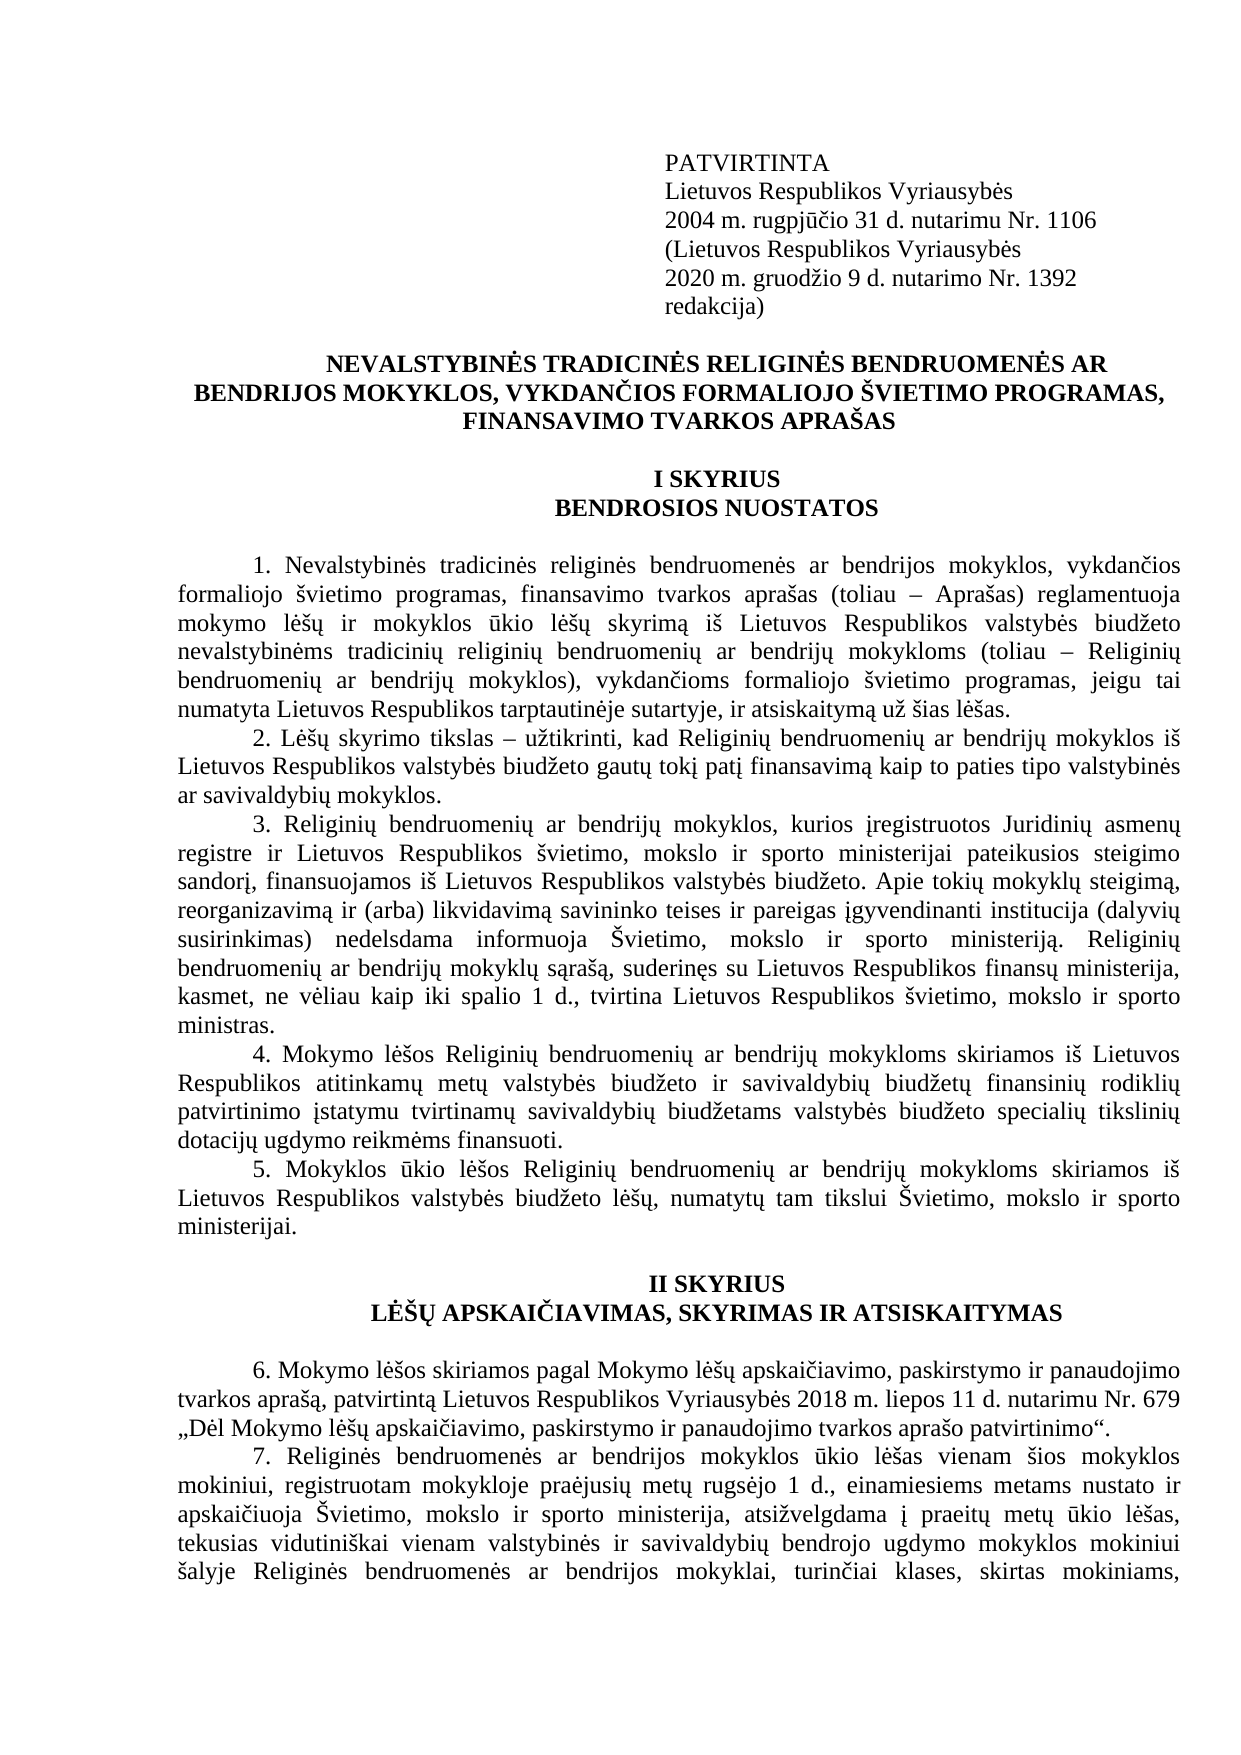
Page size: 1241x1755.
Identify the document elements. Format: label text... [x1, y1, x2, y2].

text redakcija) [177, 291, 1181, 320]
text 5. Mokyklos ūkio lėšos Religinių bendruomenių ar bendrijų mokykloms skiriamos iš Lietuvos Respublikos valstybės biudžeto lėšų, numatytų tam tikslui Švietimo, mokslo ir sporto ministerijai. [177, 1154, 1181, 1240]
text PATVIRTINTA [177, 148, 1181, 176]
text Lietuvos Respublikos Vyriausybės [177, 176, 1181, 205]
text I SKYRIUS [177, 464, 1181, 493]
text 6. Mokymo lėšos skiriamos pagal Mokymo lėšų apskaičiavimo, paskirstymo ir panaudojimo tvarkos aprašą, patvirtintą Lietuvos Respublikos Vyriausybės 2018 m. liepos 11 d. nutarimu Nr. 679 „Dėl Mokymo lėšų apskaičiavimo, paskirstymo ir panaudojimo tvarkos aprašo patvirtinimo“. [177, 1355, 1181, 1441]
text LĖŠŲ APSKAIČIAVIMAS, SKYRIMAS IR ATSISKAITYMAS [177, 1298, 1181, 1326]
text BENDROSIOS NUOSTATOS [177, 493, 1181, 521]
text 3. Religinių bendruomenių ar bendrijų mokyklos, kurios įregistruotos Juridinių asmenų registre ir Lietuvos Respublikos švietimo, mokslo ir sporto ministerijai pateikusios steigimo sandorį, finansuojamos iš Lietuvos Respublikos valstybės biudžeto. Apie tokių mokyklų steigimą, reorganizavimą ir (arba) likvidavimą savininko teises ir pareigas įgyvendinanti institucija (dalyvių susirinkimas) nedelsdama informuoja Švietimo, mokslo ir sporto ministeriją. Religinių bendruomenių ar bendrijų mokyklų sąrašą, suderinęs su Lietuvos Respublikos finansų ministerija, kasmet, ne vėliau kaip iki spalio 1 d., tvirtina Lietuvos Respublikos švietimo, mokslo ir sporto ministras. [177, 809, 1181, 1039]
text 7. Religinės bendruomenės ar bendrijos mokyklos ūkio lėšas vienam šios mokyklos mokiniui, registruotam mokykloje praėjusių metų rugsėjo 1 d., einamiesiems metams nustato ir apskaičiuoja Švietimo, mokslo ir sporto ministerija, atsižvelgdama į praeitų metų ūkio lėšas, tekusias vidutiniškai vienam valstybinės ir savivaldybių bendrojo ugdymo mokyklos mokiniui šalyje Religinės bendruomenės ar bendrijos mokyklai, turinčiai klases, skirtas mokiniams, [177, 1441, 1181, 1585]
text (Lietuvos Respublikos Vyriausybės [177, 234, 1181, 263]
text 4. Mokymo lėšos Religinių bendruomenių ar bendrijų mokykloms skiriamos iš Lietuvos Respublikos atitinkamų metų valstybės biudžeto ir savivaldybių biudžetų finansinių rodiklių patvirtinimo įstatymu tvirtinamų savivaldybių biudžetams valstybės biudžeto specialių tikslinių dotacijų ugdymo reikmėms finansuoti. [177, 1039, 1181, 1154]
text 2020 m. gruodžio 9 d. nutarimo Nr. 1392 [177, 263, 1181, 291]
text 2004 m. rugpjūčio 31 d. nutarimu Nr. 1106 [177, 205, 1181, 234]
text 1. Nevalstybinės tradicinės religinės bendruomenės ar bendrijos mokyklos, vykdančios formaliojo švietimo programas, finansavimo tvarkos aprašas (toliau – Aprašas) reglamentuoja mokymo lėšų ir mokyklos ūkio lėšų skyrimą iš Lietuvos Respublikos valstybės biudžeto nevalstybinėms tradicinių religinių bendruomenių ar bendrijų mokykloms (toliau – Religinių bendruomenių ar bendrijų mokyklos), vykdančioms formaliojo švietimo programas, jeigu tai numatyta Lietuvos Respublikos tarptautinėje sutartyje, ir atsiskaitymą už šias lėšas. [177, 550, 1181, 723]
text II SKYRIUS [177, 1269, 1181, 1298]
text 2. Lėšų skyrimo tikslas – užtikrinti, kad Religinių bendruomenių ar bendrijų mokyklos iš Lietuvos Respublikos valstybės biudžeto gautų tokį patį finansavimą kaip to paties tipo valstybinės ar savivaldybių mokyklos. [177, 723, 1181, 809]
text NEVALSTYBINĖS TRADICINĖS RELIGINĖS BENDRUOMENĖS AR BENDRIJOS MOKYKLOS, VYKDANČIOS FORMALIOJO ŠVIETIMO PROGRAMAS, FINANSAVIMO TVARKOS APRAŠAS [177, 349, 1181, 435]
